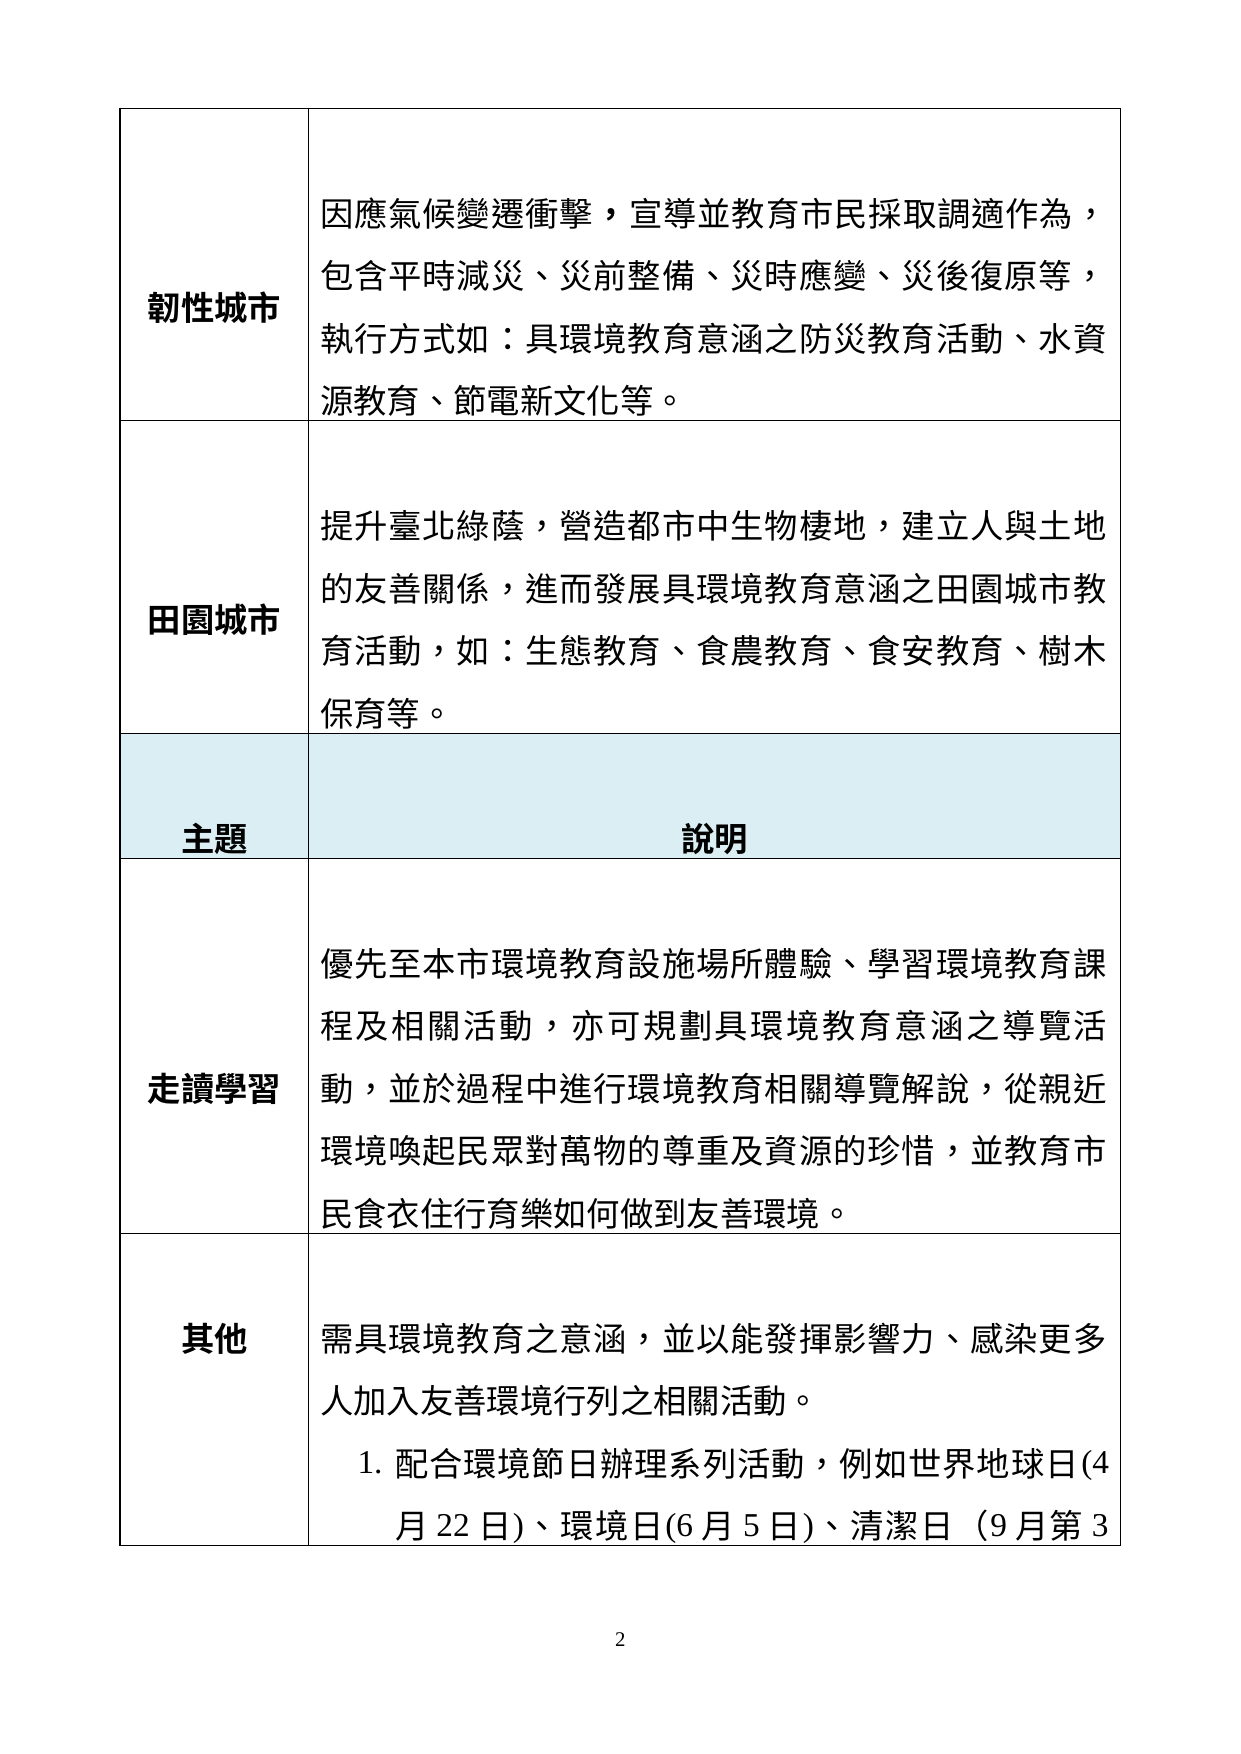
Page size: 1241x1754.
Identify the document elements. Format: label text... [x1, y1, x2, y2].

table_cell 說明 [309, 734, 1120, 858]
table_cell 其他 [121, 1234, 308, 1545]
table_cell 田園城市 [121, 421, 308, 733]
table_cell [115, 108, 119, 1546]
table_cell 走讀學習 [121, 859, 308, 1233]
table_cell 提升臺北綠蔭，營造都市中生物棲地，建立人與土地的友善關係，進而發展具環境教育意涵之田園城市教育活動，如：生態教育、食農教育、食安教育、樹木保育等。 [309, 421, 1120, 733]
table_cell 主題 [121, 734, 308, 858]
table_cell 優先至本市環境教育設施場所體驗、學習環境教育課程及相關活動，亦可規劃具環境教育意涵之導覽活動，並於過程中進行環境教育相關導覽解說，從親近環境喚起民眾對萬物的尊重及資源的珍惜，並教育市民食衣住行育樂如何做到友善環境。 [309, 859, 1120, 1233]
table_cell 韌性城市 [121, 109, 308, 420]
table_cell 因應氣候變遷衝擊，宣導並教育市民採取調適作為，包含平時減災、災前整備、災時應變、災後復原等，執行方式如：具環境教育意涵之防災教育活動、水資源教育、節電新文化等。 [309, 109, 1120, 420]
table_cell [1121, 108, 1125, 1546]
table_cell 需具環境教育之意涵，並以能發揮影響力、感染更多人加入友善環境行列之相關活動。 配合環境節日辦理系列活動，例如世界地球日(4月22日)、環境日(6月5日)、清潔日（9月第3 [309, 1234, 1120, 1545]
